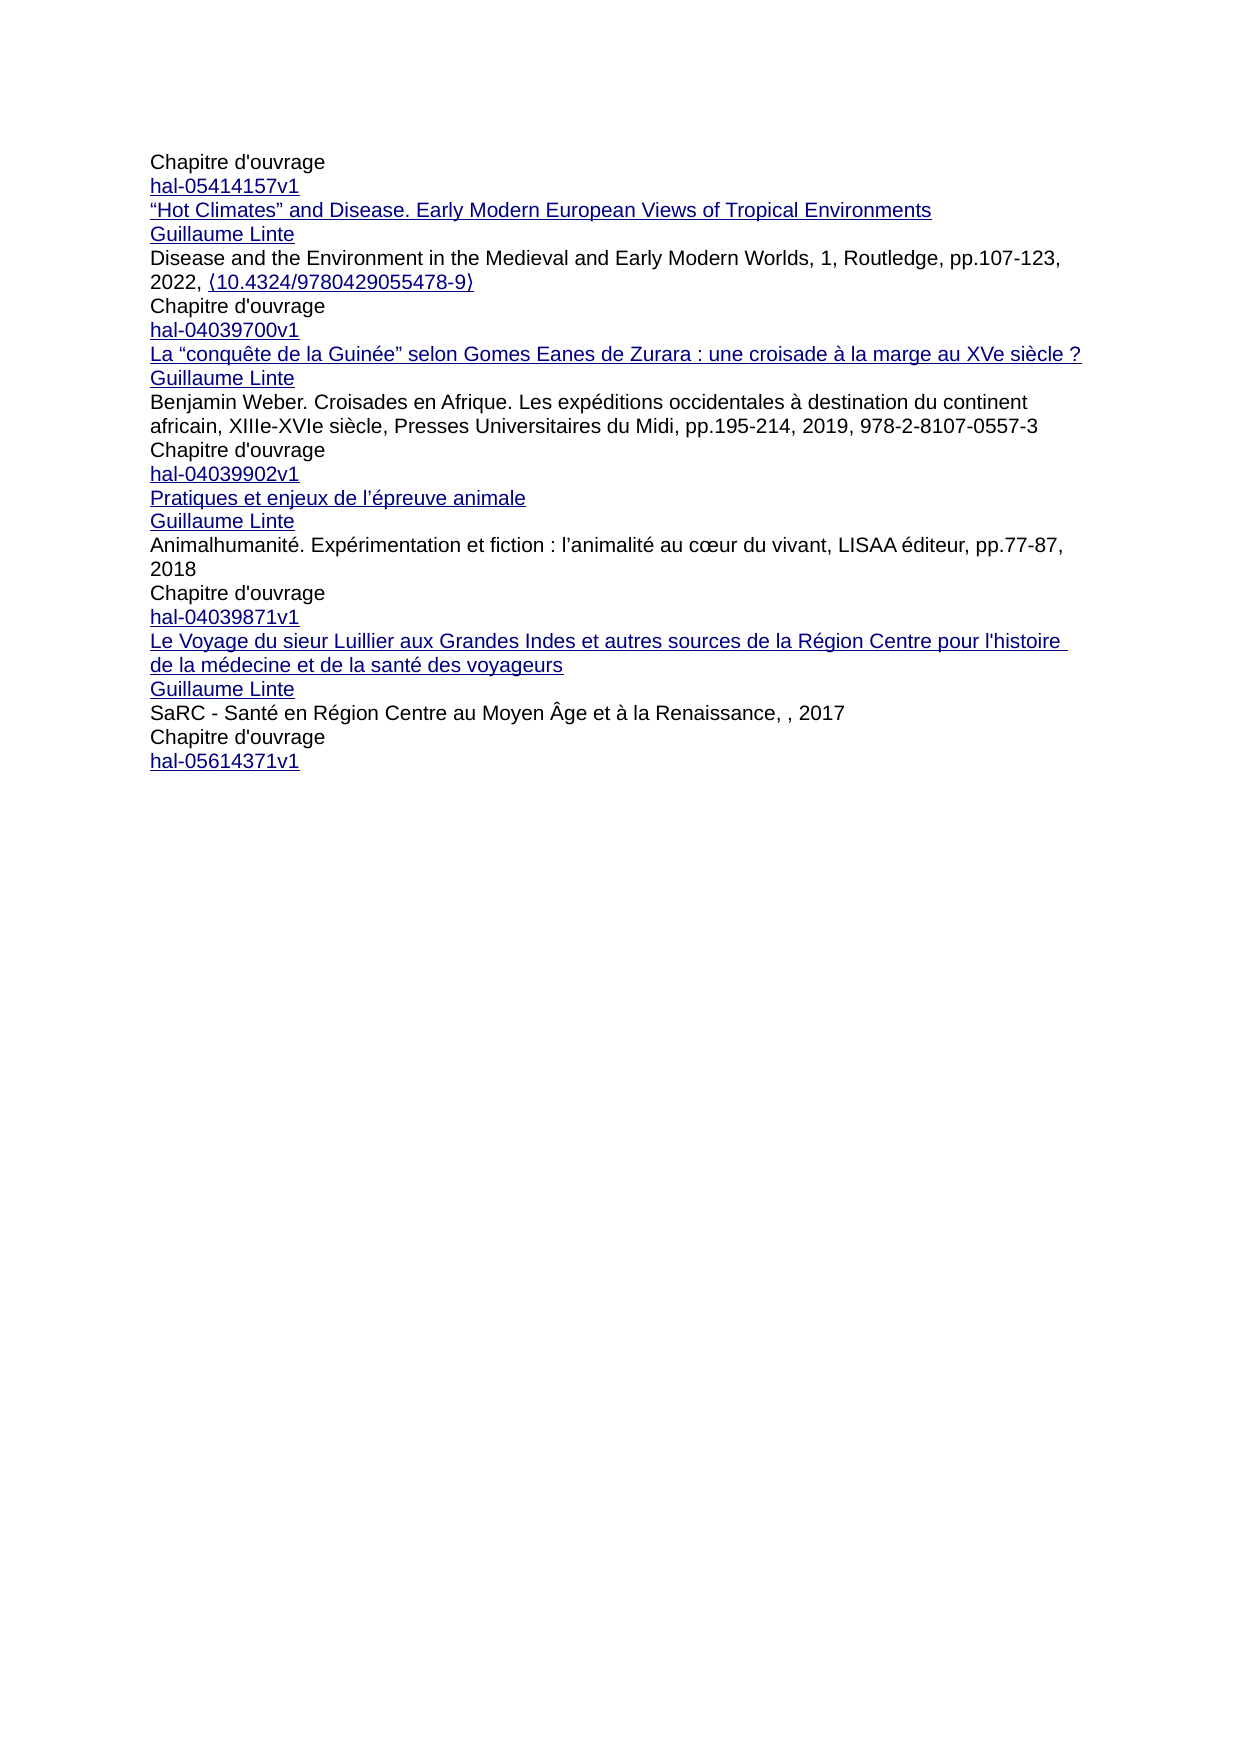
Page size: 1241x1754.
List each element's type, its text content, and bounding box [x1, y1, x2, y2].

table_cell “Hot Climates” and Disease. Early Modern European Views of Tropical Environments Guillaume Linte Disease and the Environment in the Medieval and Early Modern Worlds, 1, Routledge, pp.107-123, 2022, ⟨10.4324/9780429055478-9⟩ Chapitre d'ouvrage hal-04039700v1 [150, 198, 1090, 342]
table_cell Pratiques et enjeux de l’épreuve animale Guillaume Linte Animalhumanité. Expérimentation et fiction : l’animalité au cœur du vivant, LISAA éditeur, pp.77-87, 2018 Chapitre d'ouvrage hal-04039871v1 [150, 485, 1090, 629]
table_cell Le Voyage du sieur Luillier aux Grandes Indes et autres sources de la Région Centre pour l'histoire de la médecine et de la santé des voyageurs Guillaume Linte SaRC - Santé en Région Centre au Moyen Âge et à la Renaissance, , 2017 Chapitre d'ouvrage hal-05614371v1 [150, 629, 1090, 773]
table_cell La “conquête de la Guinée” selon Gomes Eanes de Zurara : une croisade à la marge au XVe siècle ? Guillaume Linte Benjamin Weber. Croisades en Afrique. Les expéditions occidentales à destination du continent africain, XIIIe-XVIe siècle, Presses Universitaires du Midi, pp.195-214, 2019, 978-2-8107-0557-3 Chapitre d'ouvrage hal-04039902v1 [150, 342, 1090, 485]
table_header Chapitre d'ouvrage hal-05414157v1 [150, 150, 1090, 198]
